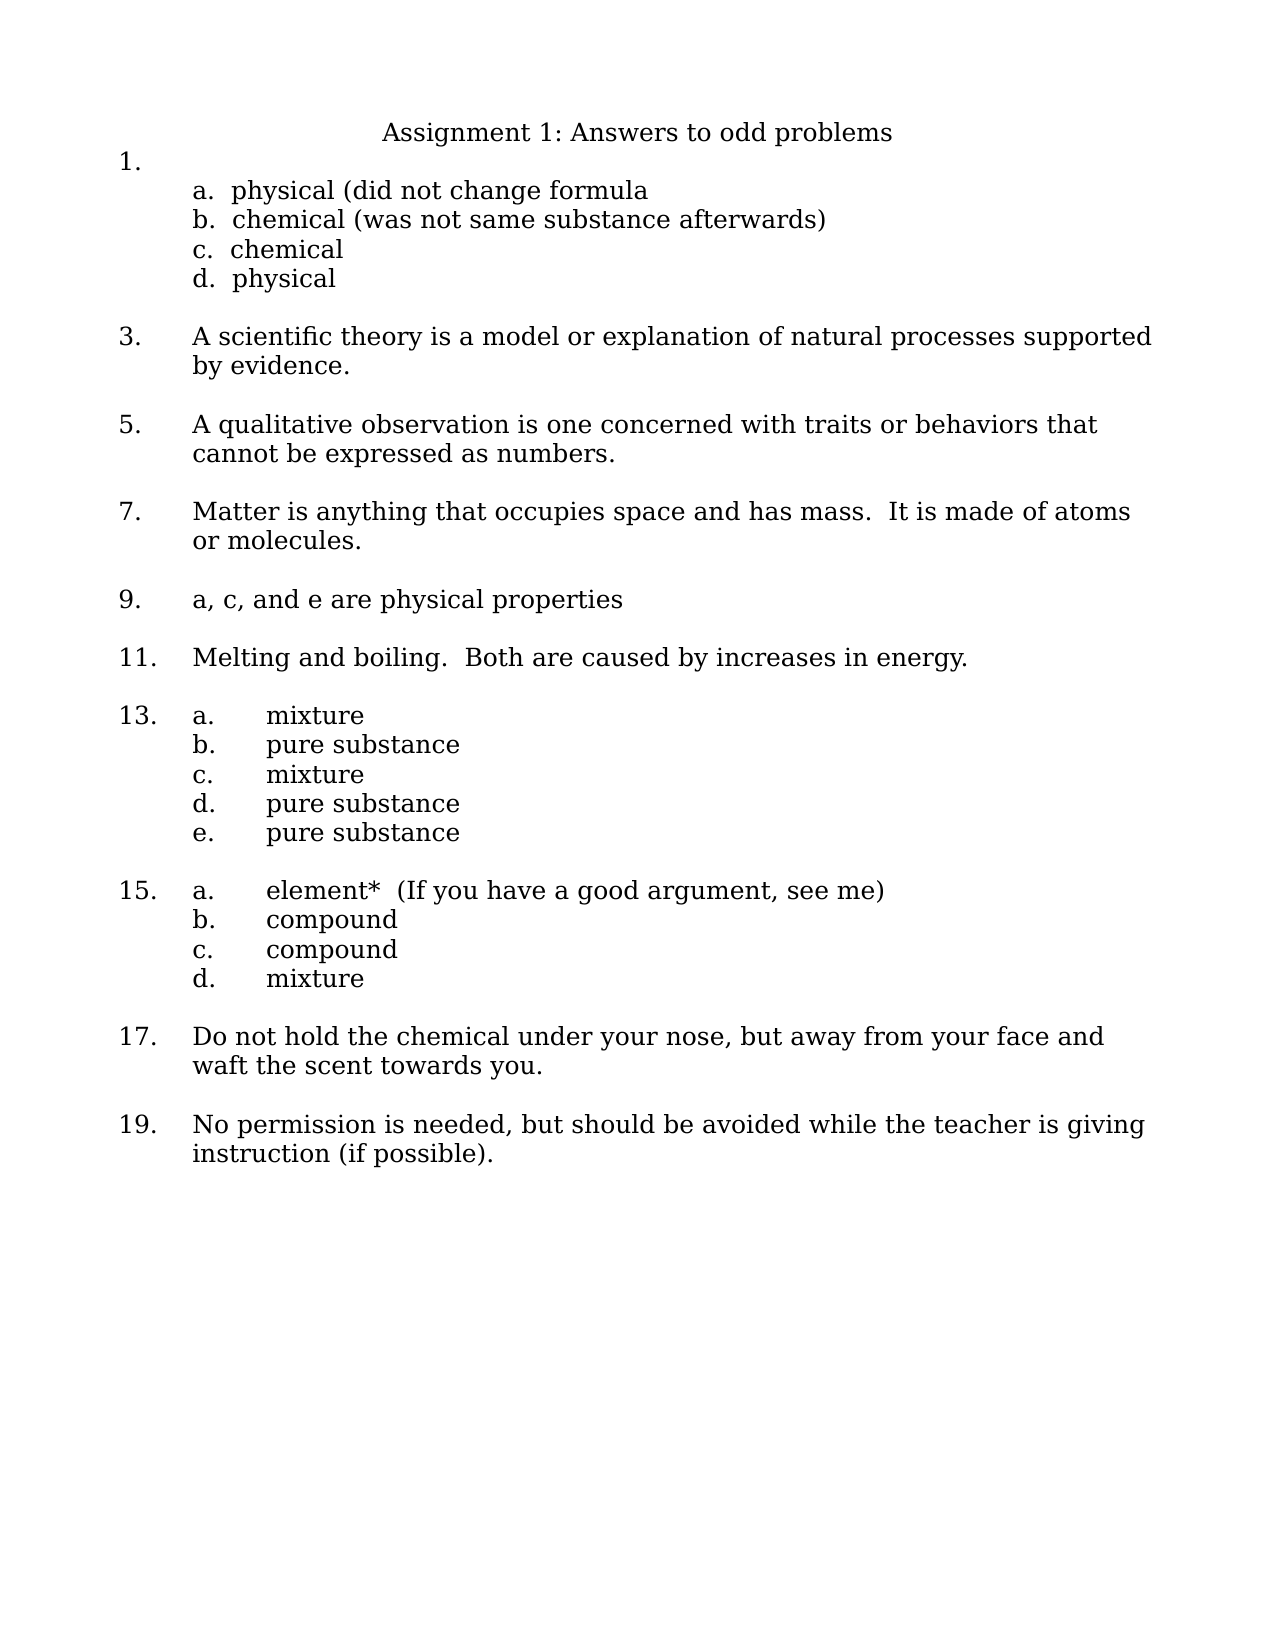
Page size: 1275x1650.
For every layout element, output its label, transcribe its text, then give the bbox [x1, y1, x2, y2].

text d. physical [118, 264, 1157, 293]
text c. mixture [118, 760, 1157, 789]
text 17. Do not hold the chemical under your nose, but away from your face and waft the scent towards you. [118, 1022, 1157, 1081]
text 11. Melting and boiling. Both are caused by increases in energy. [118, 643, 1157, 672]
text 1. [118, 147, 1157, 176]
text d. mixture [118, 964, 1157, 993]
text 3. A scientific theory is a model or explanation of natural processes supported [118, 322, 1157, 351]
text by evidence. [118, 351, 1157, 381]
text a. physical (did not change formula [118, 176, 1157, 206]
text 19. No permission is needed, but should be avoided while the teacher is giving instruction (if possible). [118, 1110, 1157, 1168]
text d. pure substance [118, 789, 1157, 818]
text Assignment 1: Answers to odd problems [118, 118, 1157, 147]
text b. chemical (was not same substance afterwards) [118, 206, 1157, 235]
text 7. Matter is anything that occupies space and has mass. It is made of atoms or molecules. [118, 497, 1157, 556]
text c. compound [118, 935, 1157, 964]
text 15. a. element* (If you have a good argument, see me) [118, 876, 1157, 906]
text 9. a, c, and e are physical properties [118, 585, 1157, 614]
text 13. a. mixture [118, 701, 1157, 731]
text e. pure substance [118, 818, 1157, 847]
text c. chemical [118, 235, 1157, 264]
text 5. A qualitative observation is one concerned with traits or behaviors that cannot be expressed as numbers. [118, 410, 1157, 468]
text b. compound [118, 906, 1157, 935]
text b. pure substance [118, 731, 1157, 760]
